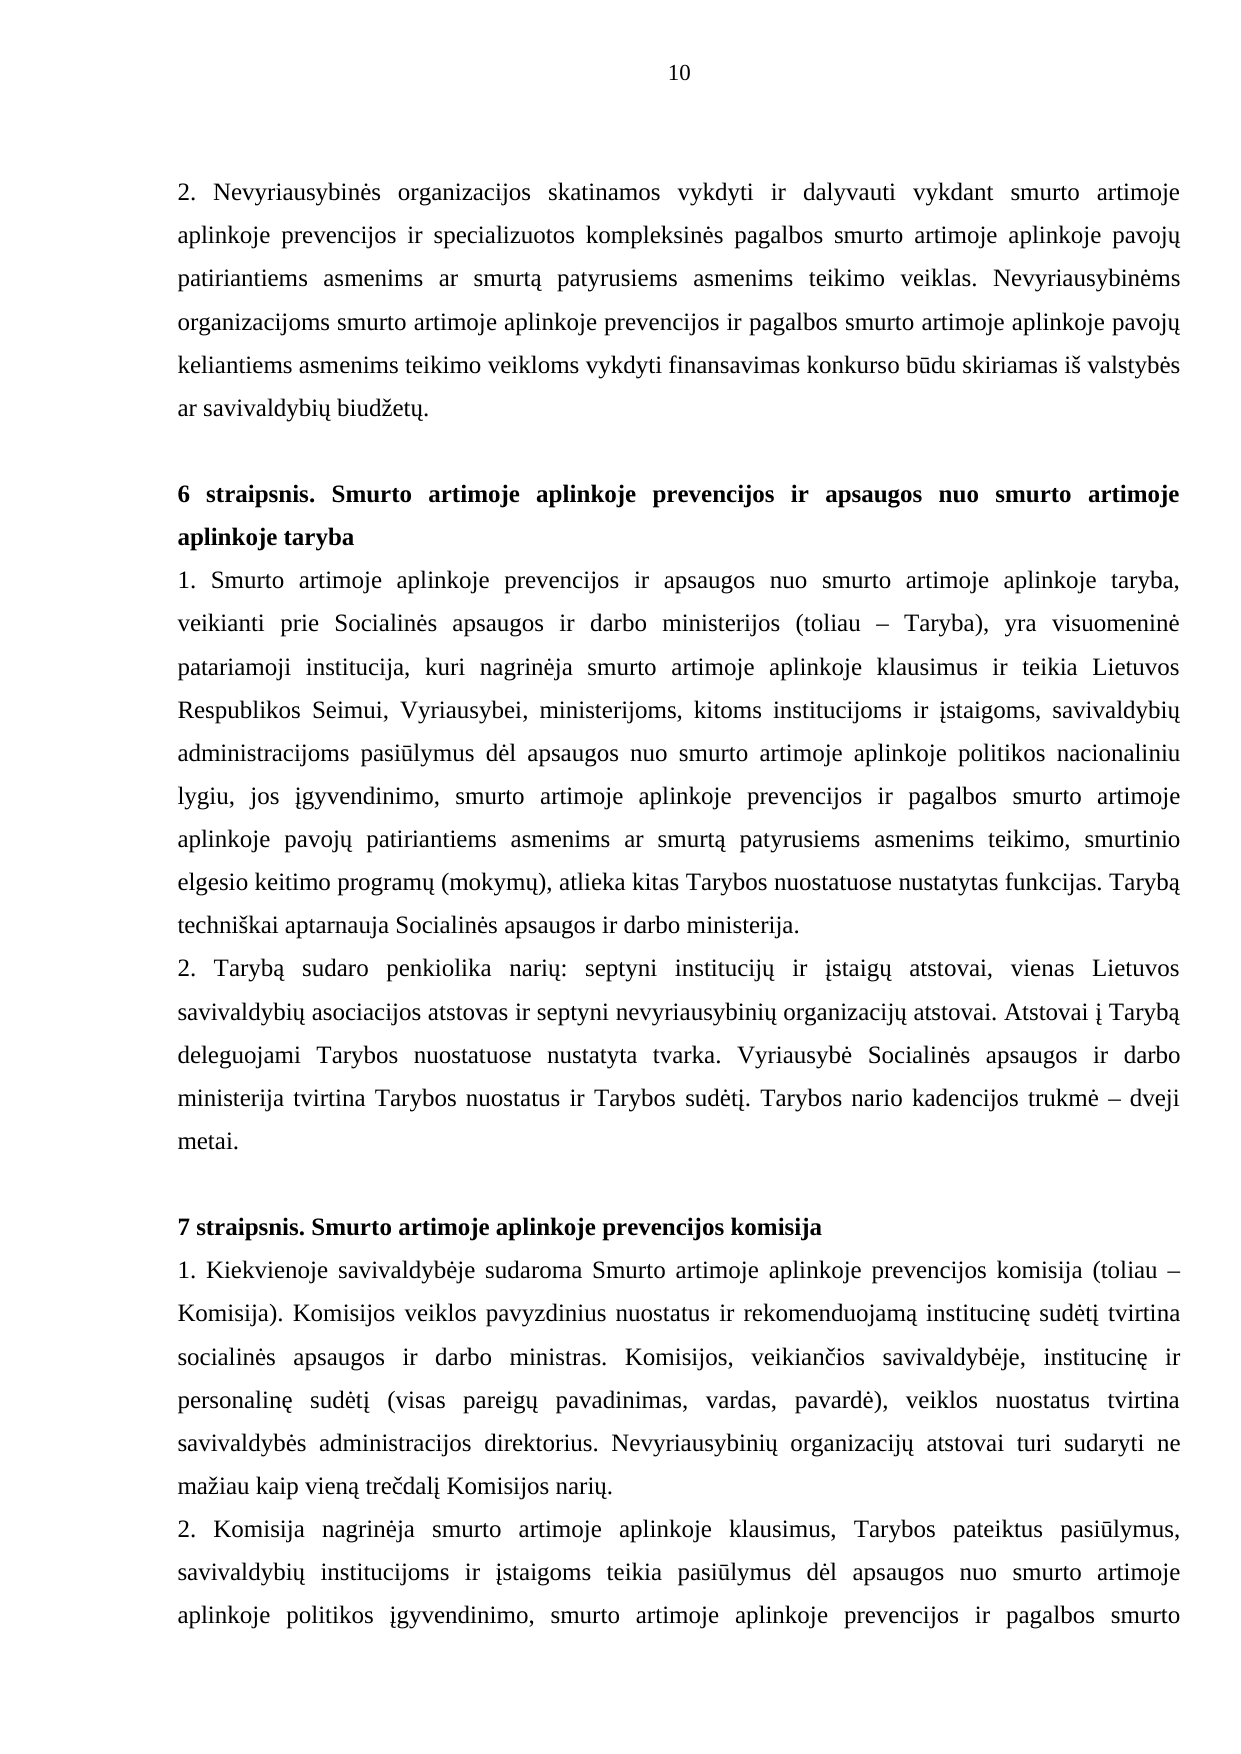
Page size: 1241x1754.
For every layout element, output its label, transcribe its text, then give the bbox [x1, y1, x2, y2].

text 2. Tarybą sudaro penkiolika narių: septyni institucijų ir įstaigų atstovai, vienas Lietuvos savivaldybių asociacijos atstovas ir septyni nevyriausybinių organizacijų atstovai. Atstovai į Tarybą deleguojami Tarybos nuostatuose nustatyta tvarka. Vyriausybė Socialinės apsaugos ir darbo ministerija tvirtina Tarybos nuostatus ir Tarybos sudėtį. Tarybos nario kadencijos trukmė – dveji metai. [177, 953, 1181, 1155]
text 1. Smurto artimoje aplinkoje prevencijos ir apsaugos nuo smurto artimoje aplinkoje taryba, veikianti prie Socialinės apsaugos ir darbo ministerijos (toliau – Taryba), yra visuomeninė patariamoji institucija, kuri nagrinėja smurto artimoje aplinkoje klausimus ir teikia Lietuvos Respublikos Seimui, Vyriausybei, ministerijoms, kitoms institucijoms ir įstaigoms, savivaldybių administracijoms pasiūlymus dėl apsaugos nuo smurto artimoje aplinkoje politikos nacionaliniu lygiu, jos įgyvendinimo, smurto artimoje aplinkoje prevencijos ir pagalbos smurto artimoje aplinkoje pavojų patiriantiems asmenims ar smurtą patyrusiems asmenims teikimo, smurtinio elgesio keitimo programų (mokymų), atlieka kitas Tarybos nuostatuose nustatytas funkcijas. Tarybą techniškai aptarnauja Socialinės apsaugos ir darbo ministerija. [177, 565, 1181, 939]
text 7 straipsnis. Smurto artimoje aplinkoje prevencijos komisija [177, 1212, 1181, 1241]
text 2. Nevyriausybinės organizacijos skatinamos vykdyti ir dalyvauti vykdant smurto artimoje aplinkoje prevencijos ir specializuotos kompleksinės pagalbos smurto artimoje aplinkoje pavojų patiriantiems asmenims ar smurtą patyrusiems asmenims teikimo veiklas. Nevyriausybinėms organizacijoms smurto artimoje aplinkoje prevencijos ir pagalbos smurto artimoje aplinkoje pavojų keliantiems asmenims teikimo veikloms vykdyti finansavimas konkurso būdu skiriamas iš valstybės ar savivaldybių biudžetų. [177, 177, 1181, 422]
text 1. Kiekvienoje savivaldybėje sudaroma Smurto artimoje aplinkoje prevencijos komisija (toliau – Komisija). Komisijos veiklos pavyzdinius nuostatus ir rekomenduojamą institucinę sudėtį tvirtina socialinės apsaugos ir darbo ministras. Komisijos, veikiančios savivaldybėje, institucinę ir personalinę sudėtį (visas pareigų pavadinimas, vardas, pavardė), veiklos nuostatus tvirtina savivaldybės administracijos direktorius. Nevyriausybinių organizacijų atstovai turi sudaryti ne mažiau kaip vieną trečdalį Komisijos narių. [177, 1255, 1181, 1500]
text 6 straipsnis. Smurto artimoje aplinkoje prevencijos ir apsaugos nuo smurto artimoje aplinkoje taryba [177, 479, 1181, 551]
text 2. Komisija nagrinėja smurto artimoje aplinkoje klausimus, Tarybos pateiktus pasiūlymus, savivaldybių institucijoms ir įstaigoms teikia pasiūlymus dėl apsaugos nuo smurto artimoje aplinkoje politikos įgyvendinimo, smurto artimoje aplinkoje prevencijos ir pagalbos smurto [177, 1514, 1181, 1629]
